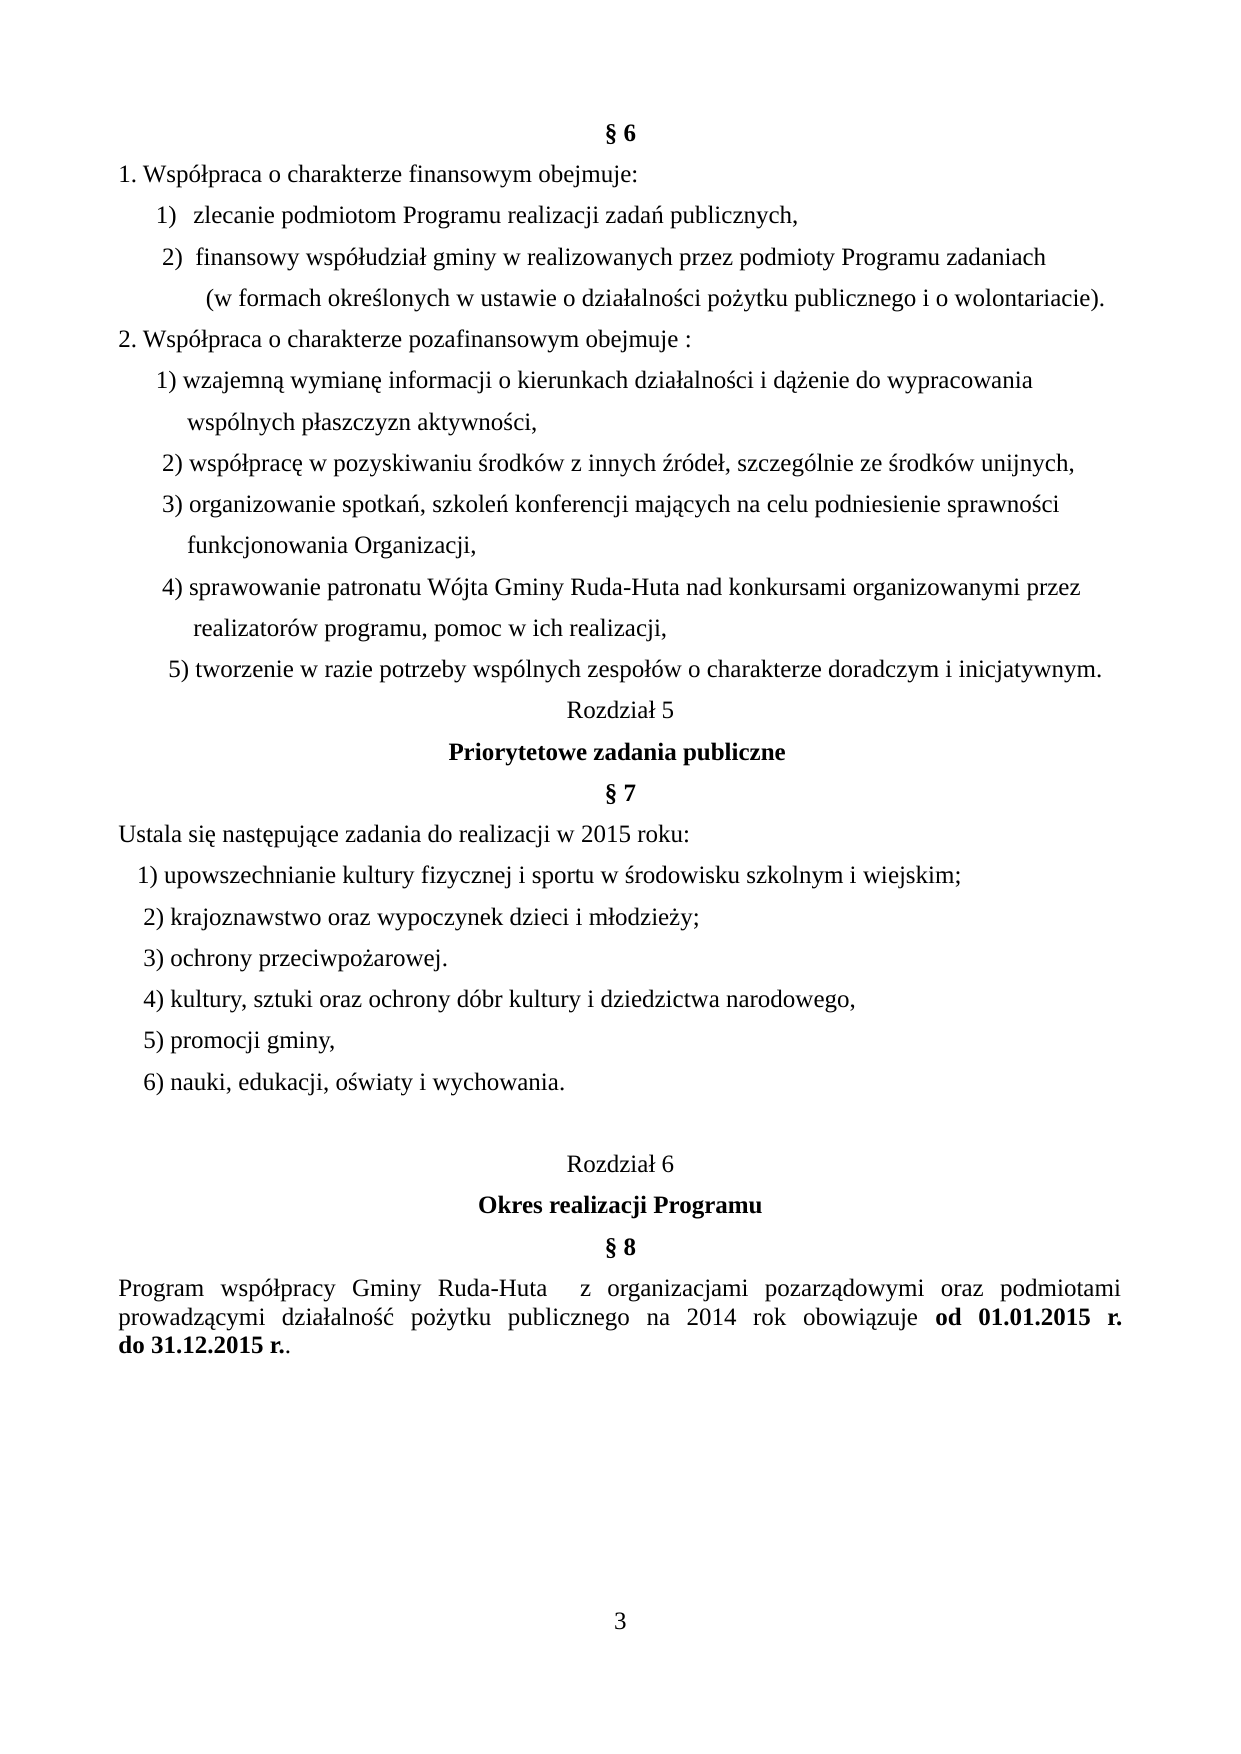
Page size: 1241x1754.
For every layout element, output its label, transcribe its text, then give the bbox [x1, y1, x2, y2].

text 4) kultury, sztuki oraz ochrony dóbr kultury i dziedzictwa narodowego, [118, 984, 1122, 1013]
text § 8 [118, 1232, 1122, 1261]
text 4) sprawowanie patronatu Wójta Gminy Ruda-Huta nad konkursami organizowanymi przez [118, 572, 1122, 601]
text 5) promocji gminy, [118, 1026, 1122, 1054]
text Ustala się następujące zadania do realizacji w 2015 roku: [118, 819, 1122, 848]
text 3) ochrony przeciwpożarowej. [118, 943, 1122, 972]
text Rozdział 5 [118, 696, 1122, 724]
text 5) tworzenie w razie potrzeby wspólnych zespołów o charakterze doradczym i inicjatywnym. [118, 654, 1122, 683]
text 2) współpracę w pozyskiwaniu środków z innych źródeł, szczególnie ze środków unijnych, [118, 448, 1122, 477]
text realizatorów programu, pomoc w ich realizacji, [118, 613, 1122, 642]
text 1) upowszechnianie kultury fizycznej i sportu w środowisku szkolnym i wiejskim; [118, 861, 1122, 889]
text 3) organizowanie spotkań, szkoleń konferencji mających na celu podniesienie sprawności [118, 489, 1122, 518]
text 6) nauki, edukacji, oświaty i wychowania. [118, 1067, 1122, 1096]
text § 7 [118, 778, 1122, 807]
text (w formach określonych w ustawie o działalności pożytku publicznego i o wolontariacie). [118, 283, 1122, 312]
text Okres realizacji Programu [118, 1191, 1122, 1219]
text funkcjonowania Organizacji, [118, 531, 1122, 559]
text 1. Współpraca o charakterze finansowym obejmuje: [118, 159, 1122, 188]
text 2) finansowy współudział gminy w realizowanych przez podmioty Programu zadaniach [118, 242, 1122, 271]
text wspólnych płaszczyzn aktywności, [118, 407, 1122, 436]
text 2. Współpraca o charakterze pozafinansowym obejmuje : [118, 324, 1122, 353]
text 2) krajoznawstwo oraz wypoczynek dzieci i młodzieży; [118, 902, 1122, 931]
text Rozdział 6 [118, 1149, 1122, 1178]
text 1) wzajemną wymianę informacji o kierunkach działalności i dążenie do wypracowania [118, 366, 1122, 394]
text Priorytetowe zadania publiczne [118, 737, 1122, 766]
text Program współpracy Gminy Ruda-Huta z organizacjami pozarządowymi oraz podmiotami prowadzącymi działalność pożytku publicznego na 2014 rok obowiązuje od 01.01.2015 r. do 31.12.2015 r.. [118, 1273, 1122, 1359]
list zlecanie podmiotom Programu realizacji zadań publicznych, [156, 201, 1122, 229]
text § 6 [118, 118, 1122, 147]
